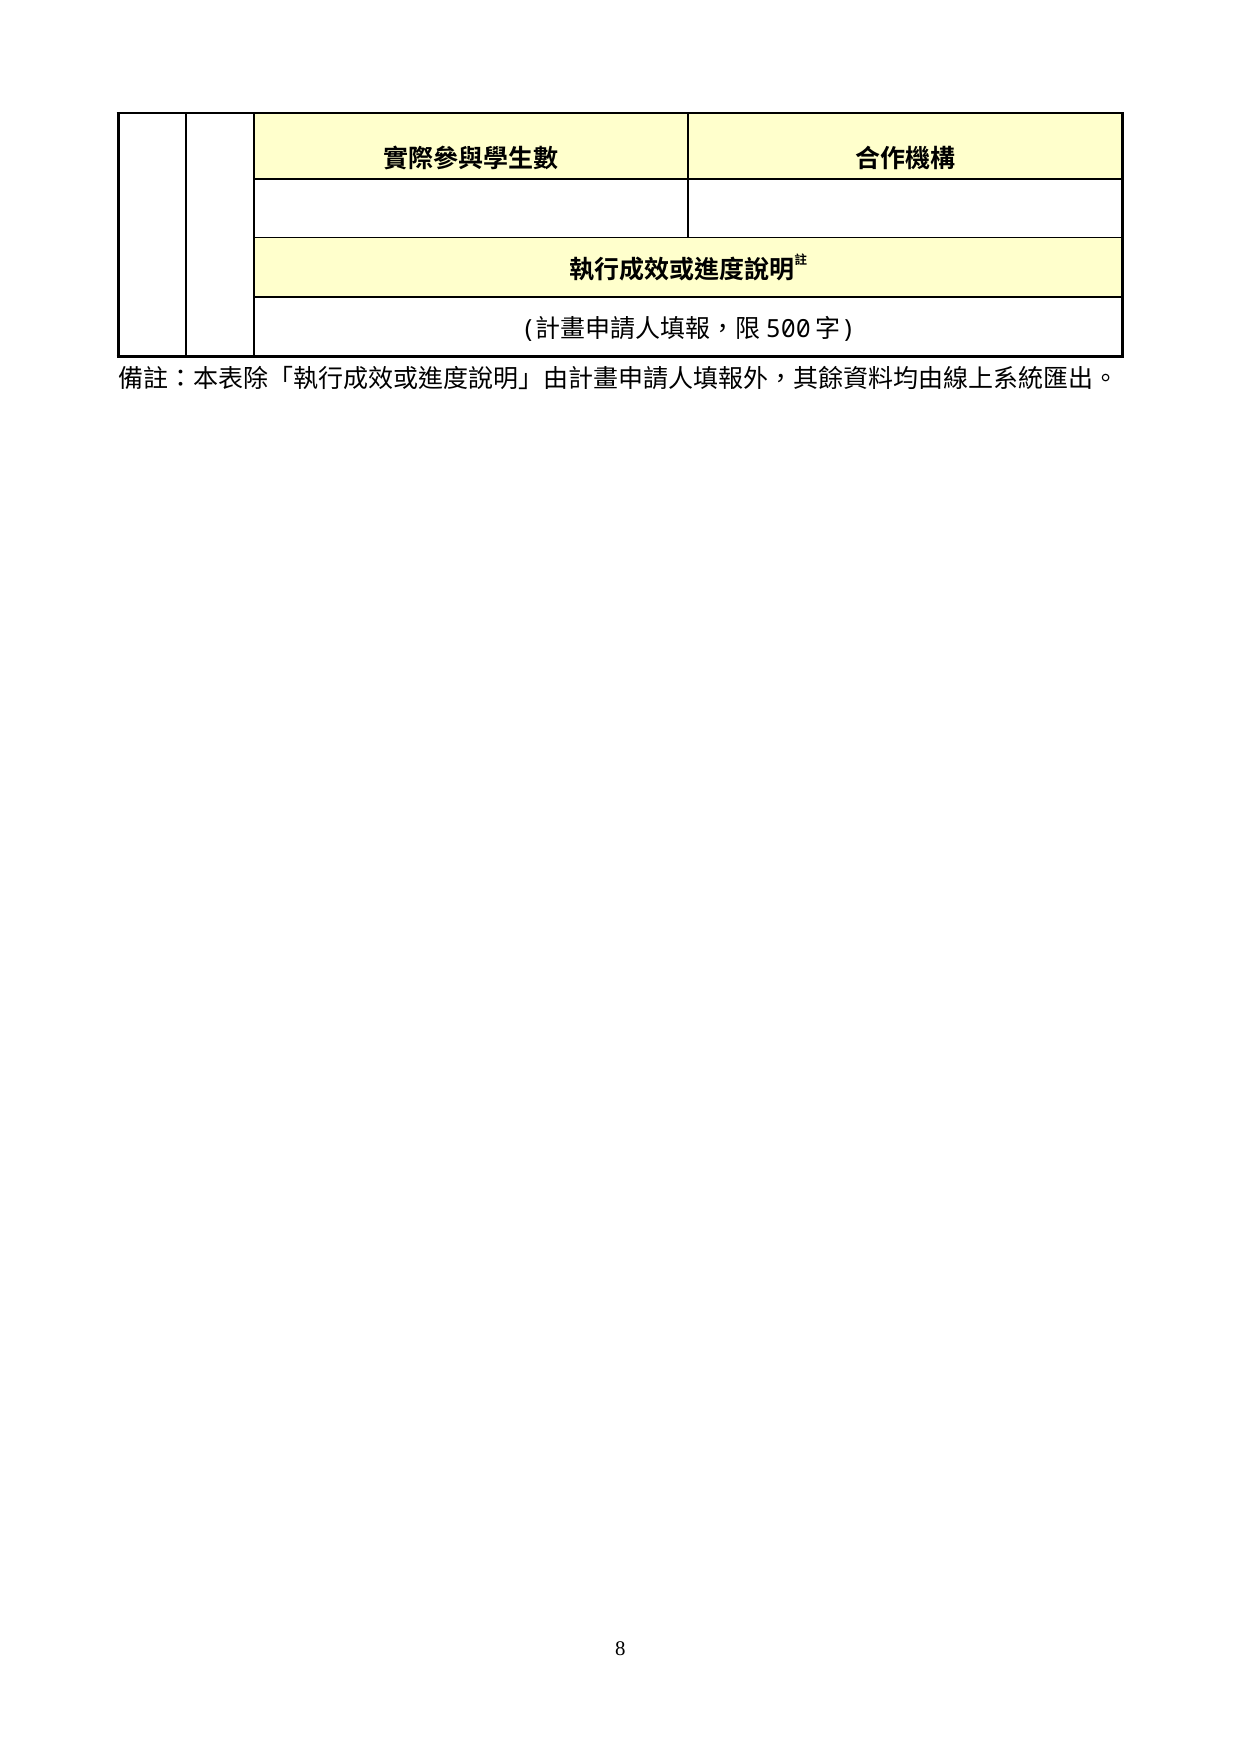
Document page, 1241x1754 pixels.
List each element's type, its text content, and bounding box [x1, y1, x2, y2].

table_cell 合作機構 [689, 114, 1121, 178]
table_cell [255, 180, 687, 237]
table_cell [120, 114, 185, 355]
table_cell 執行成效或進度說明註 [255, 238, 1121, 296]
table_cell 實際參與學生數 [255, 114, 687, 178]
text 備註：本表除「執行成效或進度說明」由計畫申請人填報外，其餘資料均由線上系統匯出。 [118, 358, 1122, 394]
table_cell (計畫申請人填報，限500字) [255, 298, 1121, 355]
table_cell [187, 114, 253, 355]
table_cell [689, 180, 1121, 237]
